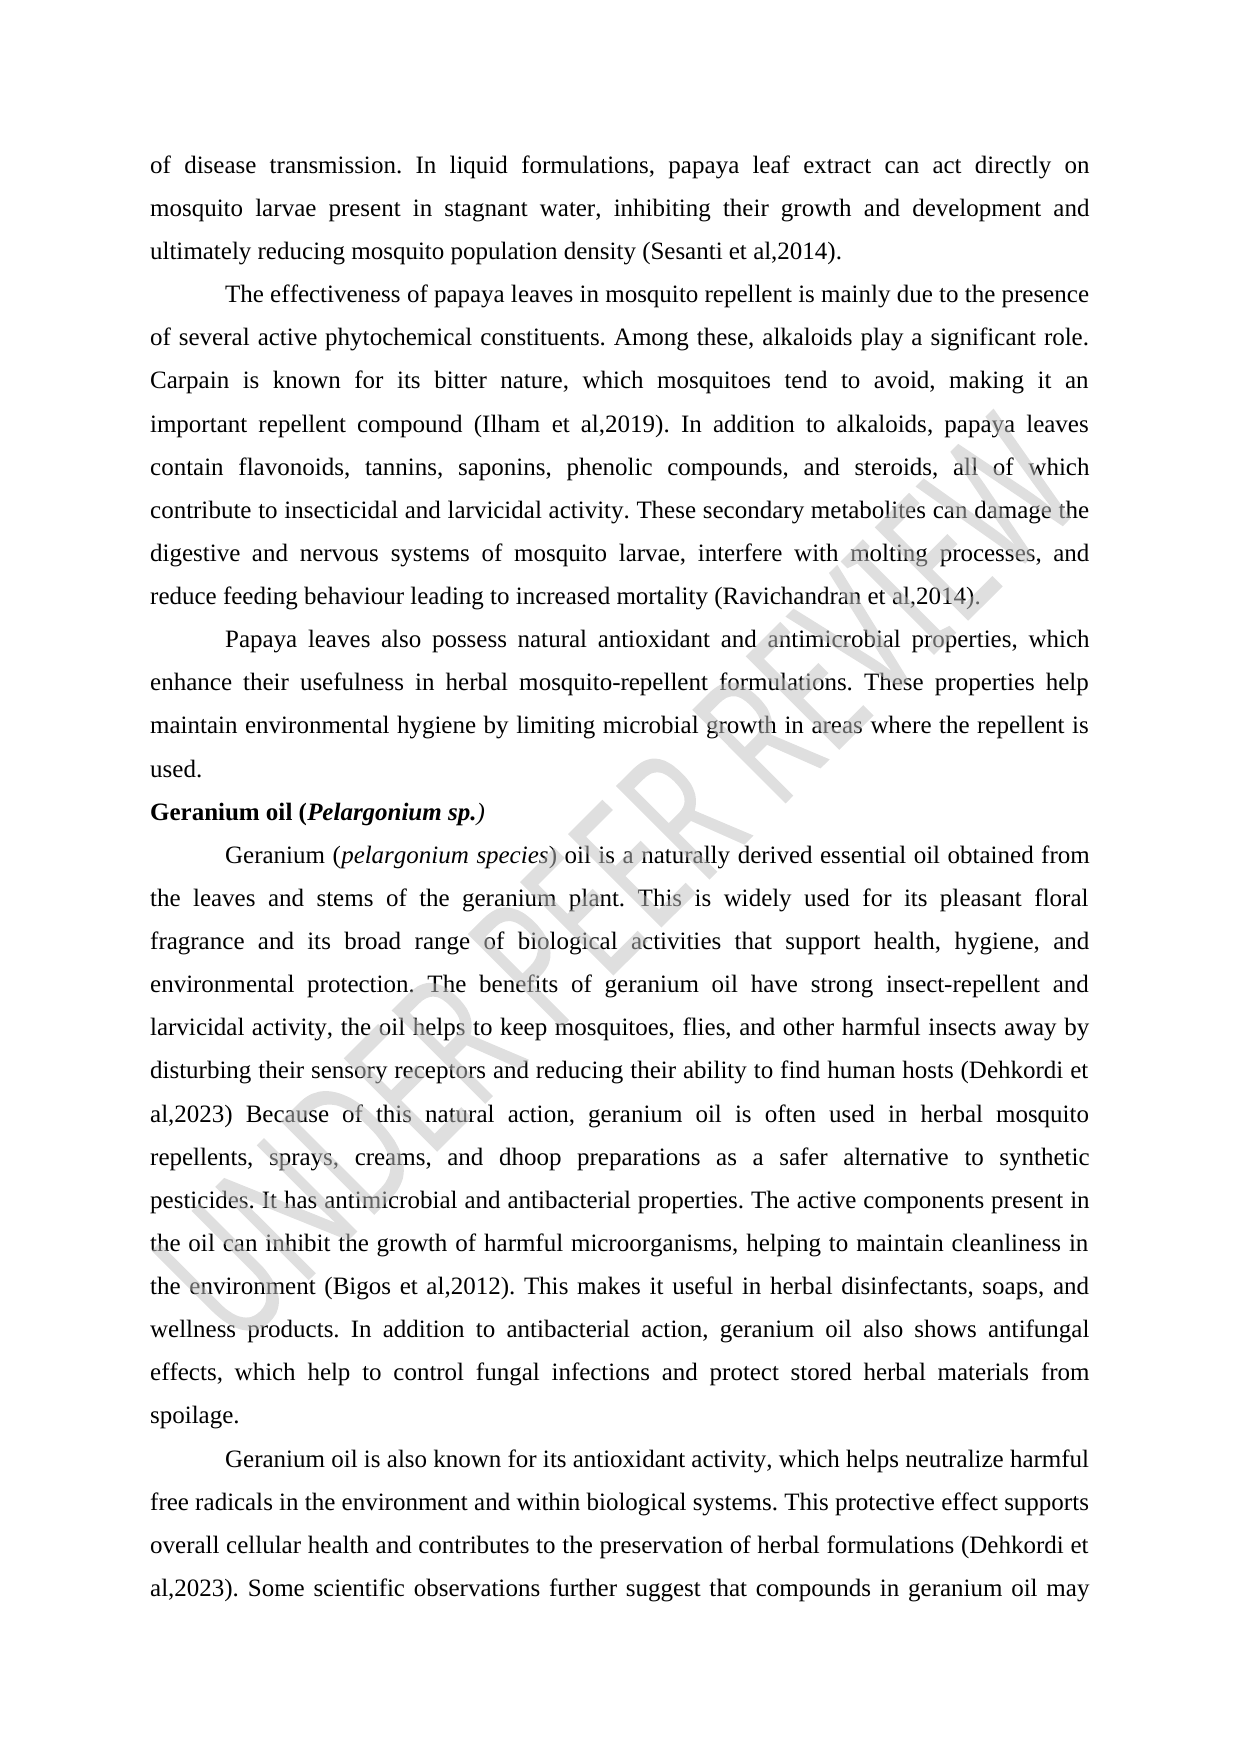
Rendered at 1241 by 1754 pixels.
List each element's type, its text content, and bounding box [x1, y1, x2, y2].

text [696, 797, 1090, 826]
text Geranium (pelargonium species) oil is a naturally derived essential oil obtained from the leaves and stems of the geranium plant. This is widely used for its pleasant floral fragrance and its broad range of biological activities that support health, hygiene, and environmental protection. The benefits of geranium oil have strong insect-repellent and larvicidal activity, the oil helps to keep mosquitoes, flies, and other harmful insects away by disturbing their sensory receptors and reducing their ability to find human hosts (Dehkordi et al,2023) Because of this natural action, geranium oil is often used in herbal mosquito repellents, sprays, creams, and dhoop preparations as a safer alternative to synthetic pesticides. It has antimicrobial and antibacterial properties. The active components present in the oil can inhibit the growth of harmful microorganisms, helping to maintain cleanliness in the environment (Bigos et al,2012). This makes it useful in herbal disinfectants, soaps, and wellness products. In addition to antibacterial action, geranium oil also shows antifungal effects, which help to control fungal infections and protect stored herbal materials from spoilage. [150, 840, 1090, 1429]
text Geranium oil is also known for its antioxidant activity, which helps neutralize harmful free radicals in the environment and within biological systems. This protective effect supports overall cellular health and contributes to the preservation of herbal formulations (Dehkordi et al,2023). Some scientific observations further suggest that compounds in geranium oil may [150, 1444, 1090, 1602]
text Papaya leaves also possess natural antioxidant and antimicrobial properties, which enhance their usefulness in herbal mosquito-repellent formulations. These properties help maintain environmental hygiene by limiting microbial growth in areas where the repellent is used. [150, 624, 1090, 782]
text The effectiveness of papaya leaves in mosquito repellent is mainly due to the presence of several active phytochemical constituents. Among these, alkaloids play a significant role. Carpain is known for its bitter nature, which mosquitoes tend to avoid, making it an important repellent compound (Ilham et al,2019). In addition to alkaloids, papaya leaves contain flavonoids, tannins, saponins, phenolic compounds, and steroids, all of which contribute to insecticidal and larvicidal activity. These secondary metabolites can damage the digestive and nervous systems of mosquito larvae, interfere with molting processes, and reduce feeding behaviour leading to increased mortality (Ravichandran et al,2014). [150, 279, 1090, 610]
text [644, 797, 684, 822]
text Geranium oil (Pelargonium sp.) [150, 797, 654, 826]
text of disease transmission. In liquid formulations, papaya leaf extract can act directly on mosquito larvae present in stagnant water, inhibiting their growth and development and ultimately reducing mosquito population density (Sesanti et al,2014). [150, 150, 1090, 265]
